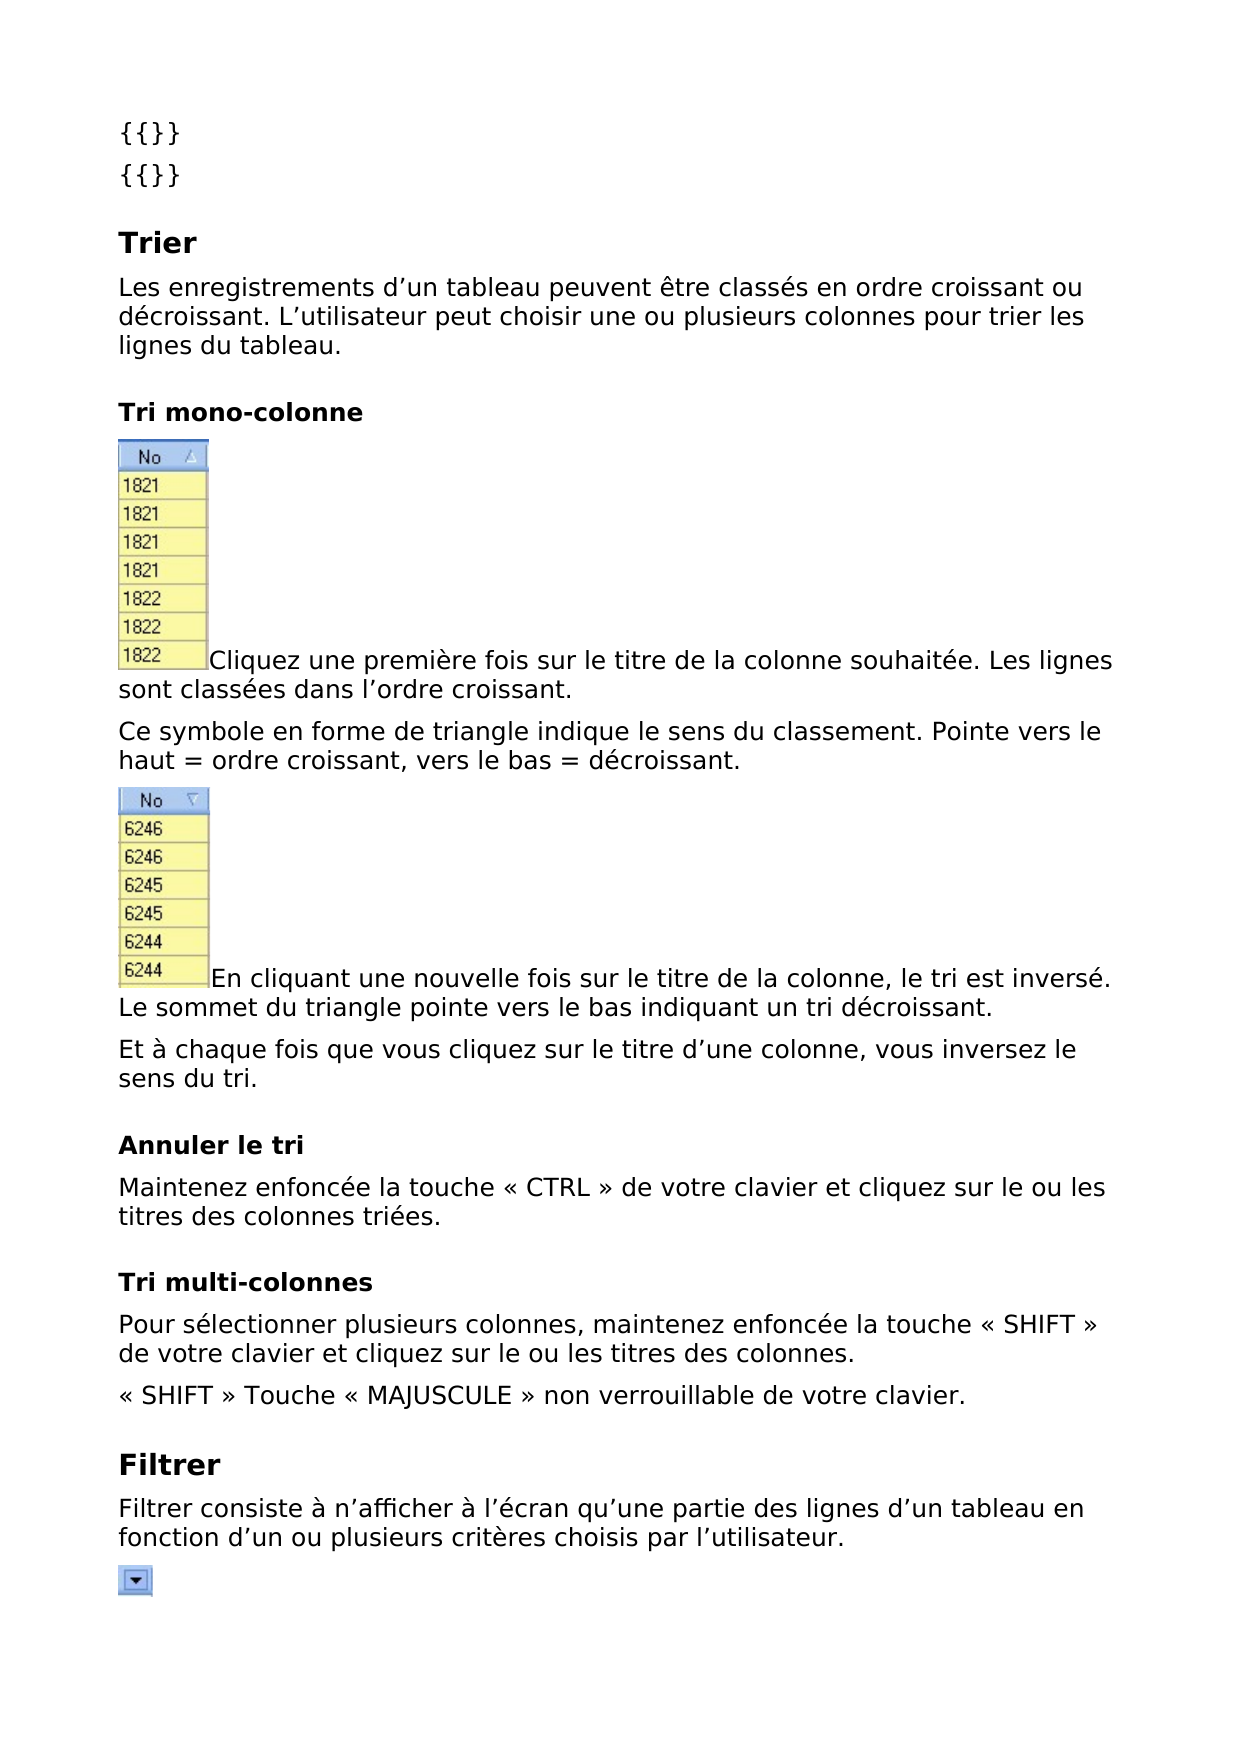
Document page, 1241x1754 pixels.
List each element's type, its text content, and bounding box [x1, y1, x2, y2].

subtitle Tri multi-colonnes [118, 1269, 1122, 1298]
subtitle Filtrer [118, 1448, 1122, 1482]
text Les enregistrements d’un tableau peuvent être classés en ordre croissant ou décroissant. L’utilisateur peut choisir une ou plusieurs colonnes pour trier les lignes du tableau. [118, 273, 1122, 360]
text En cliquant une nouvelle fois sur le titre de la colonne, le tri est inversé. Le sommet du triangle pointe vers le bas indiquant un tri décroissant. [118, 788, 1122, 1023]
text Cliquez une première fois sur le titre de la colonne souhaitée. Les lignes sont classées dans l’ordre croissant. [118, 439, 1122, 704]
picture [118, 787, 211, 988]
text {{}} [118, 118, 1122, 147]
subtitle Trier [118, 226, 1122, 260]
subtitle Annuler le tri [118, 1131, 1122, 1160]
picture [118, 439, 209, 670]
text {{}} [118, 160, 1122, 189]
text Ce symbole en forme de triangle indique le sens du classement. Pointe vers le haut = ordre croissant, vers le bas = décroissant. [118, 717, 1122, 775]
text Maintenez enfoncée la touche « CTRL » de votre clavier et cliquez sur le ou les titres des colonnes triées. [118, 1173, 1122, 1231]
text Pour sélectionner plusieurs colonnes, maintenez enfoncée la touche « SHIFT » de votre clavier et cliquez sur le ou les titres des colonnes. [118, 1310, 1122, 1369]
picture [118, 1565, 153, 1597]
text Filtrer consiste à n’afficher à l’écran qu’une partie des lignes d’un tableau en fonction d’un ou plusieurs critères choisis par l’utilisateur. [118, 1494, 1122, 1553]
subtitle Tri mono-colonne [118, 398, 1122, 427]
text « SHIFT » Touche « MAJUSCULE » non verrouillable de votre clavier. [118, 1381, 1122, 1410]
text Et à chaque fois que vous cliquez sur le titre d’une colonne, vous inversez le sens du tri. [118, 1035, 1122, 1094]
